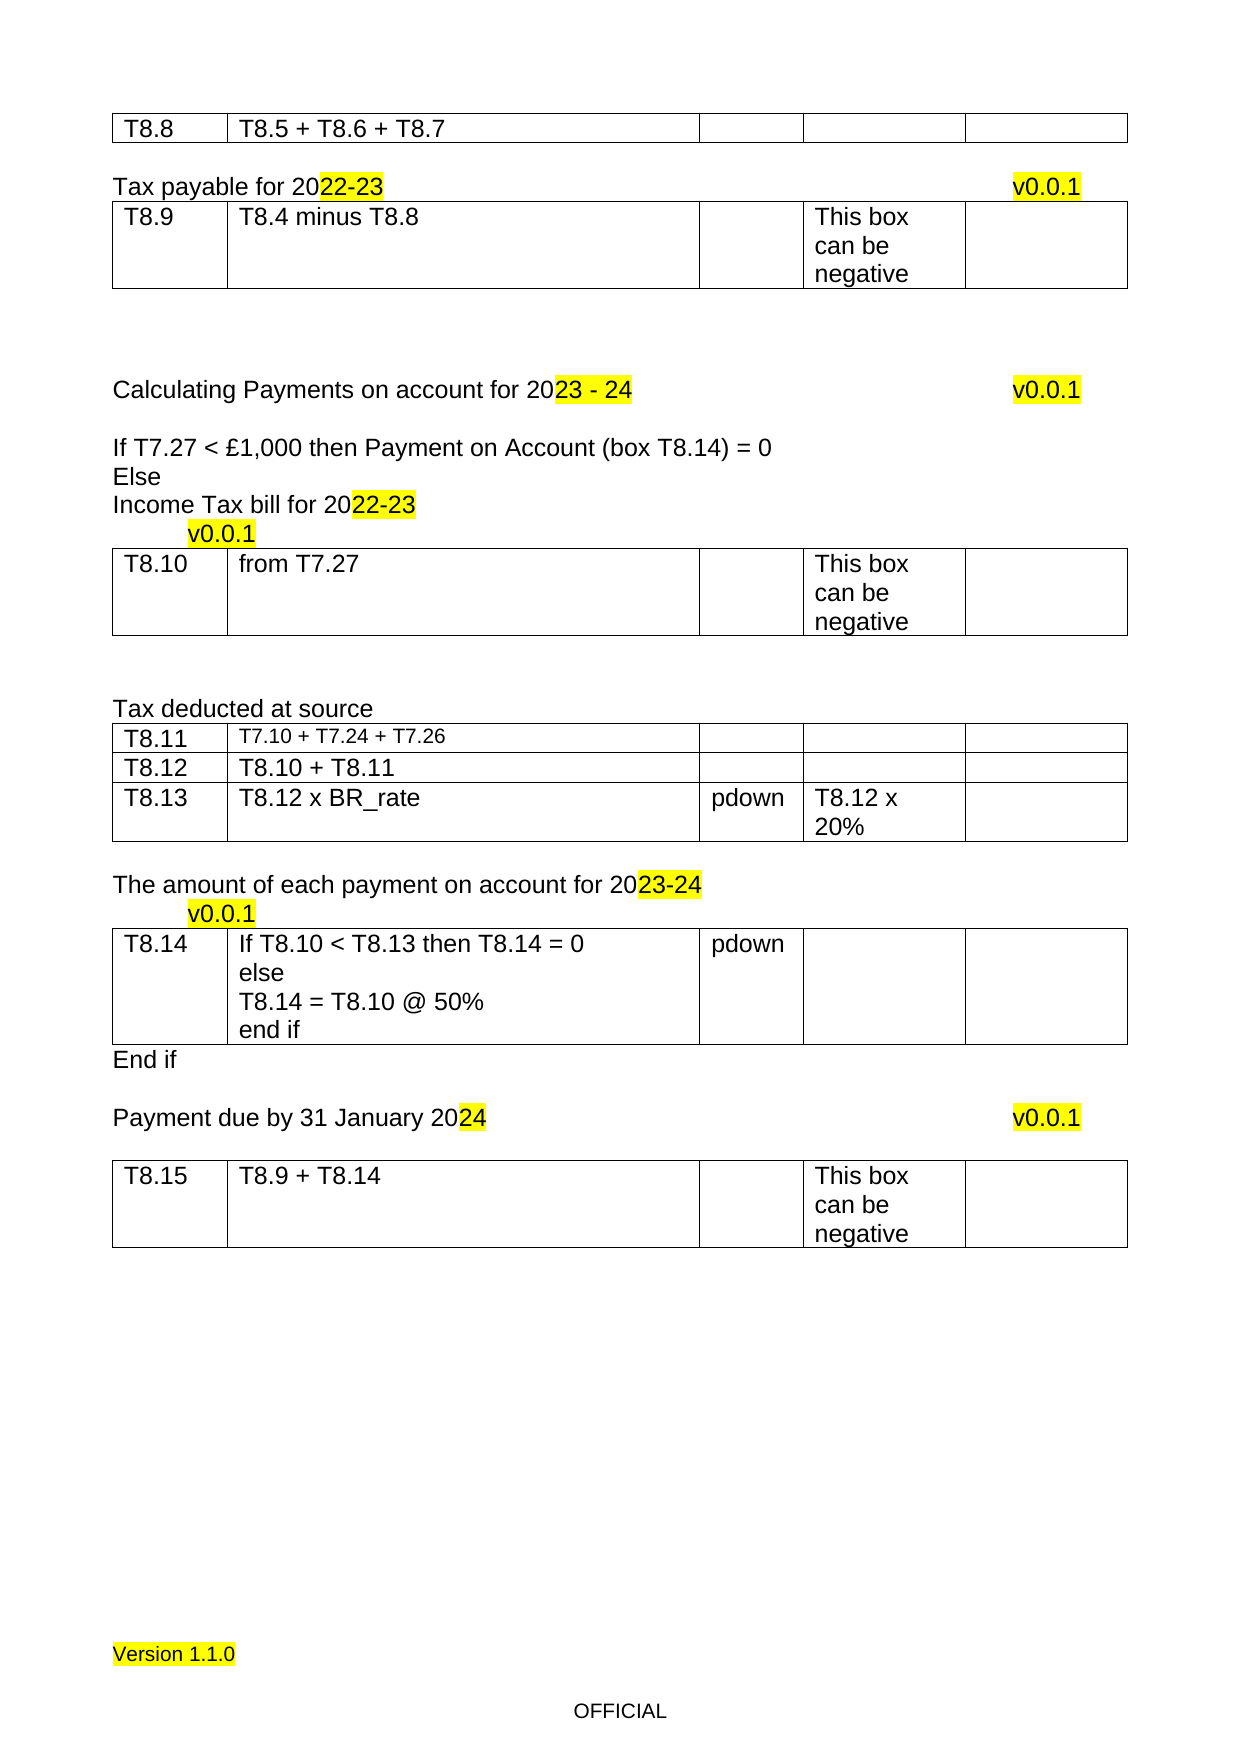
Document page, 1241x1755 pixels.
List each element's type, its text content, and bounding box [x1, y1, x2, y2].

table_header [966, 1161, 1127, 1247]
table_header T8.14 [113, 929, 227, 1044]
table_header T8.10 [113, 549, 227, 635]
table_header [804, 724, 965, 752]
text Tax deducted at source [112, 694, 1128, 722]
text End if [112, 1045, 1128, 1074]
text Tax payable for 2022-23 v0.0.1 [112, 172, 1128, 201]
table_cell T8.12 x BR_rate [228, 783, 699, 841]
table_header pdown [700, 929, 803, 1044]
table_header If T8.10 < T8.13 then T8.14 = 0 else T8.14 = T8.10 @ 50% end if [228, 929, 699, 1044]
table_header [700, 724, 803, 752]
table_header T8.4 minus T8.8 [228, 202, 699, 288]
table_header from T7.27 [228, 549, 699, 635]
table_cell T8.12 x 20% [804, 783, 965, 841]
table_header [966, 929, 1127, 1044]
table_header [966, 114, 1127, 142]
table_header [966, 724, 1127, 752]
table_header [700, 114, 803, 142]
table_header This box can be negative [804, 1161, 965, 1247]
table_header T8.11 [113, 724, 227, 752]
table_cell T8.12 [113, 753, 227, 782]
table_header T8.9 [113, 202, 227, 288]
table_header This box can be negative [804, 202, 965, 288]
table_cell [966, 783, 1127, 841]
table_header [804, 114, 965, 142]
table_header T8.8 [113, 114, 227, 142]
table_header [804, 929, 965, 1044]
table_header T8.15 [113, 1161, 227, 1247]
table_header T7.10 + T7.24 + T7.26 [228, 724, 699, 752]
table_header [966, 202, 1127, 288]
table_cell pdown [700, 783, 803, 841]
table_cell [966, 753, 1127, 782]
table_header T8.5 + T8.6 + T8.7 [228, 114, 699, 142]
table_header This box can be negative [804, 549, 965, 635]
text If T7.27 < £1,000 then Payment on Account (box T8.14) = 0 [112, 433, 1128, 462]
text Calculating Payments on account for 2023 - 24 v0.0.1 [112, 375, 1128, 404]
table_cell [804, 753, 965, 782]
table_cell T8.13 [113, 783, 227, 841]
table_header [700, 1161, 803, 1247]
text Payment due by 31 January 2024 v0.0.1 [112, 1102, 1128, 1131]
table_cell T8.10 + T8.11 [228, 753, 699, 782]
table_header [700, 549, 803, 635]
text Income Tax bill for 2022-23 v0.0.1 [112, 490, 1128, 548]
table_header [700, 202, 803, 288]
text The amount of each payment on account for 2023-24 v0.0.1 [112, 870, 1128, 928]
table_header T8.9 + T8.14 [228, 1161, 699, 1247]
table_cell [700, 753, 803, 782]
table_header [966, 549, 1127, 635]
text Else [112, 462, 1128, 490]
